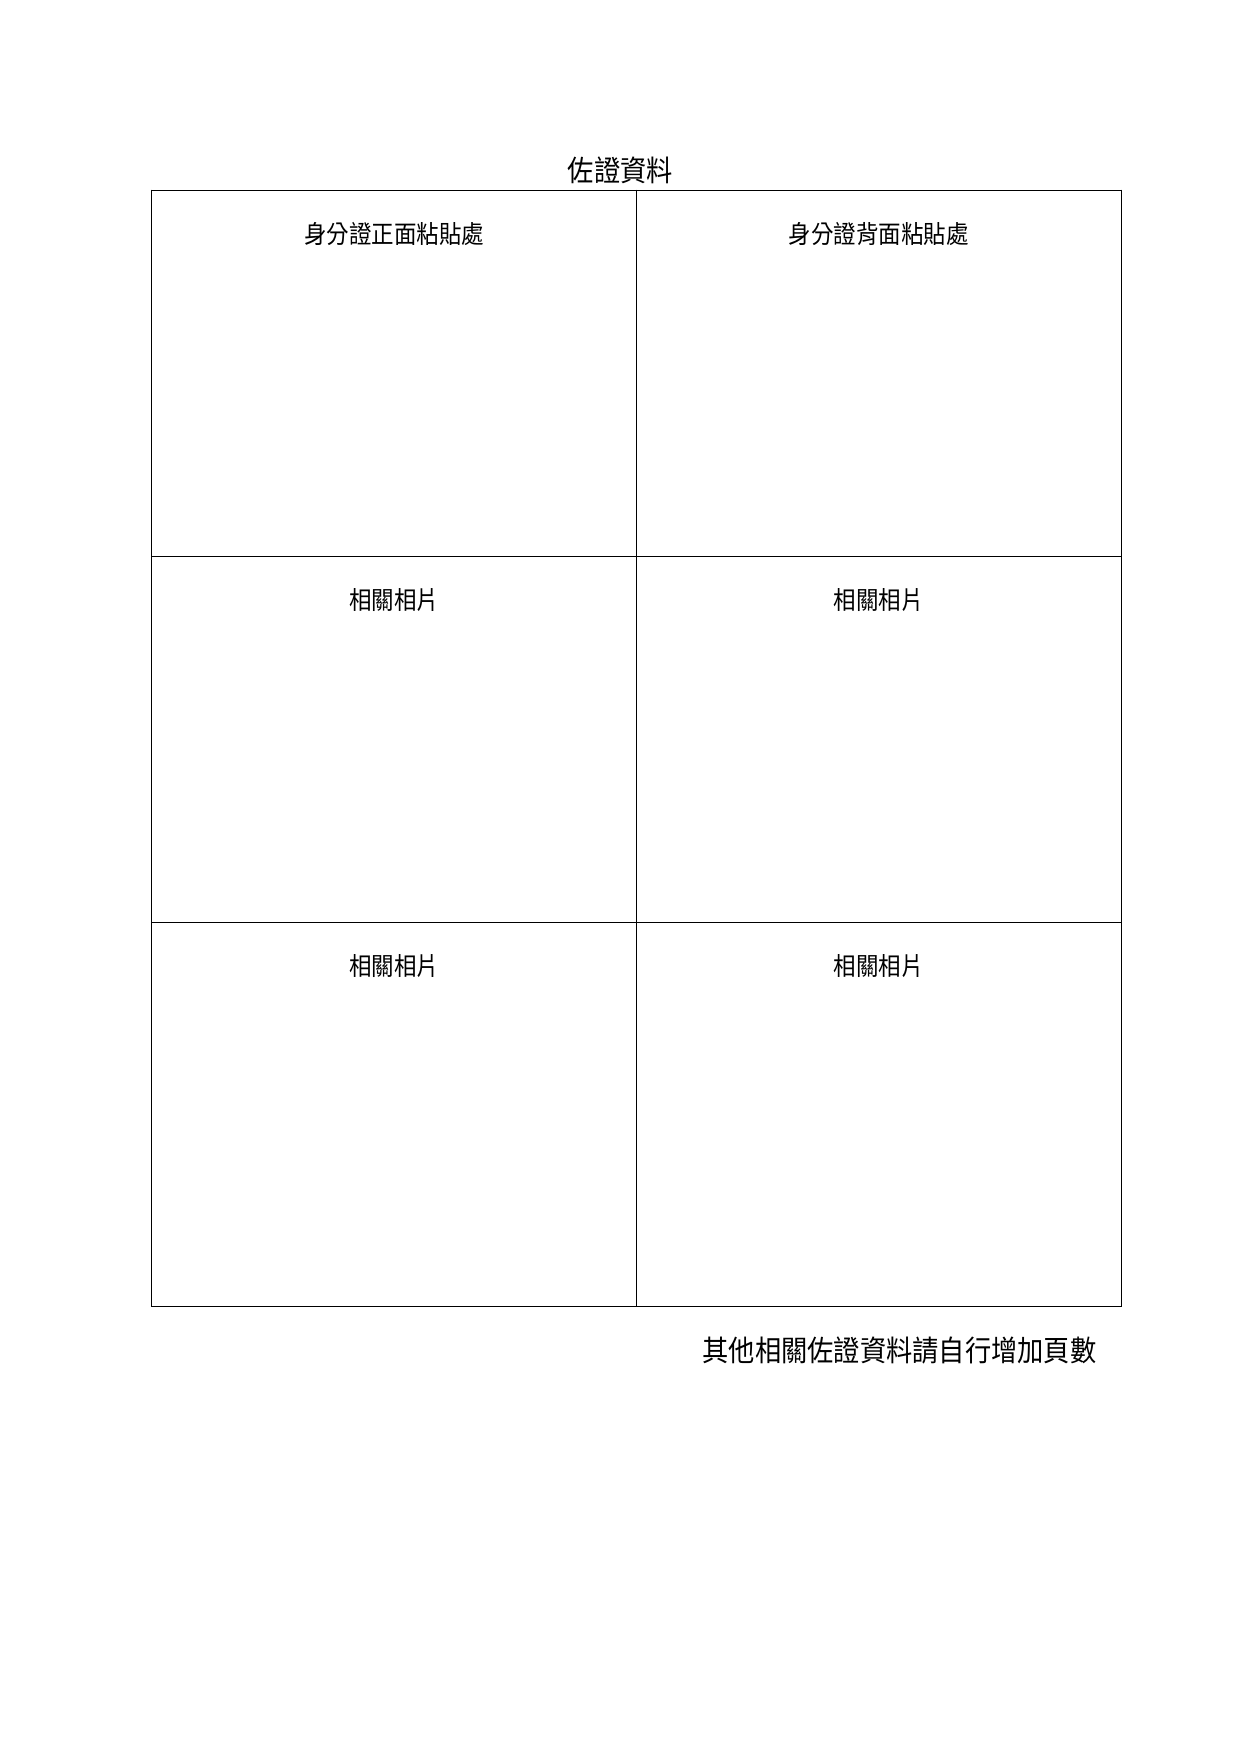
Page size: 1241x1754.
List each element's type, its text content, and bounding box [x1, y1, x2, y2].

table_cell 相關相片 [637, 923, 1121, 1306]
table_cell 相關相片 [152, 557, 636, 922]
text 其他相關佐證資料請自行增加頁數 [152, 1307, 1122, 1369]
table_header 身分證背面粘貼處 [637, 191, 1121, 556]
table_cell 相關相片 [637, 557, 1121, 922]
table_cell 相關相片 [152, 923, 636, 1306]
text 佐證資料 [118, 127, 1122, 189]
table_header 身分證正面粘貼處 [152, 191, 636, 556]
